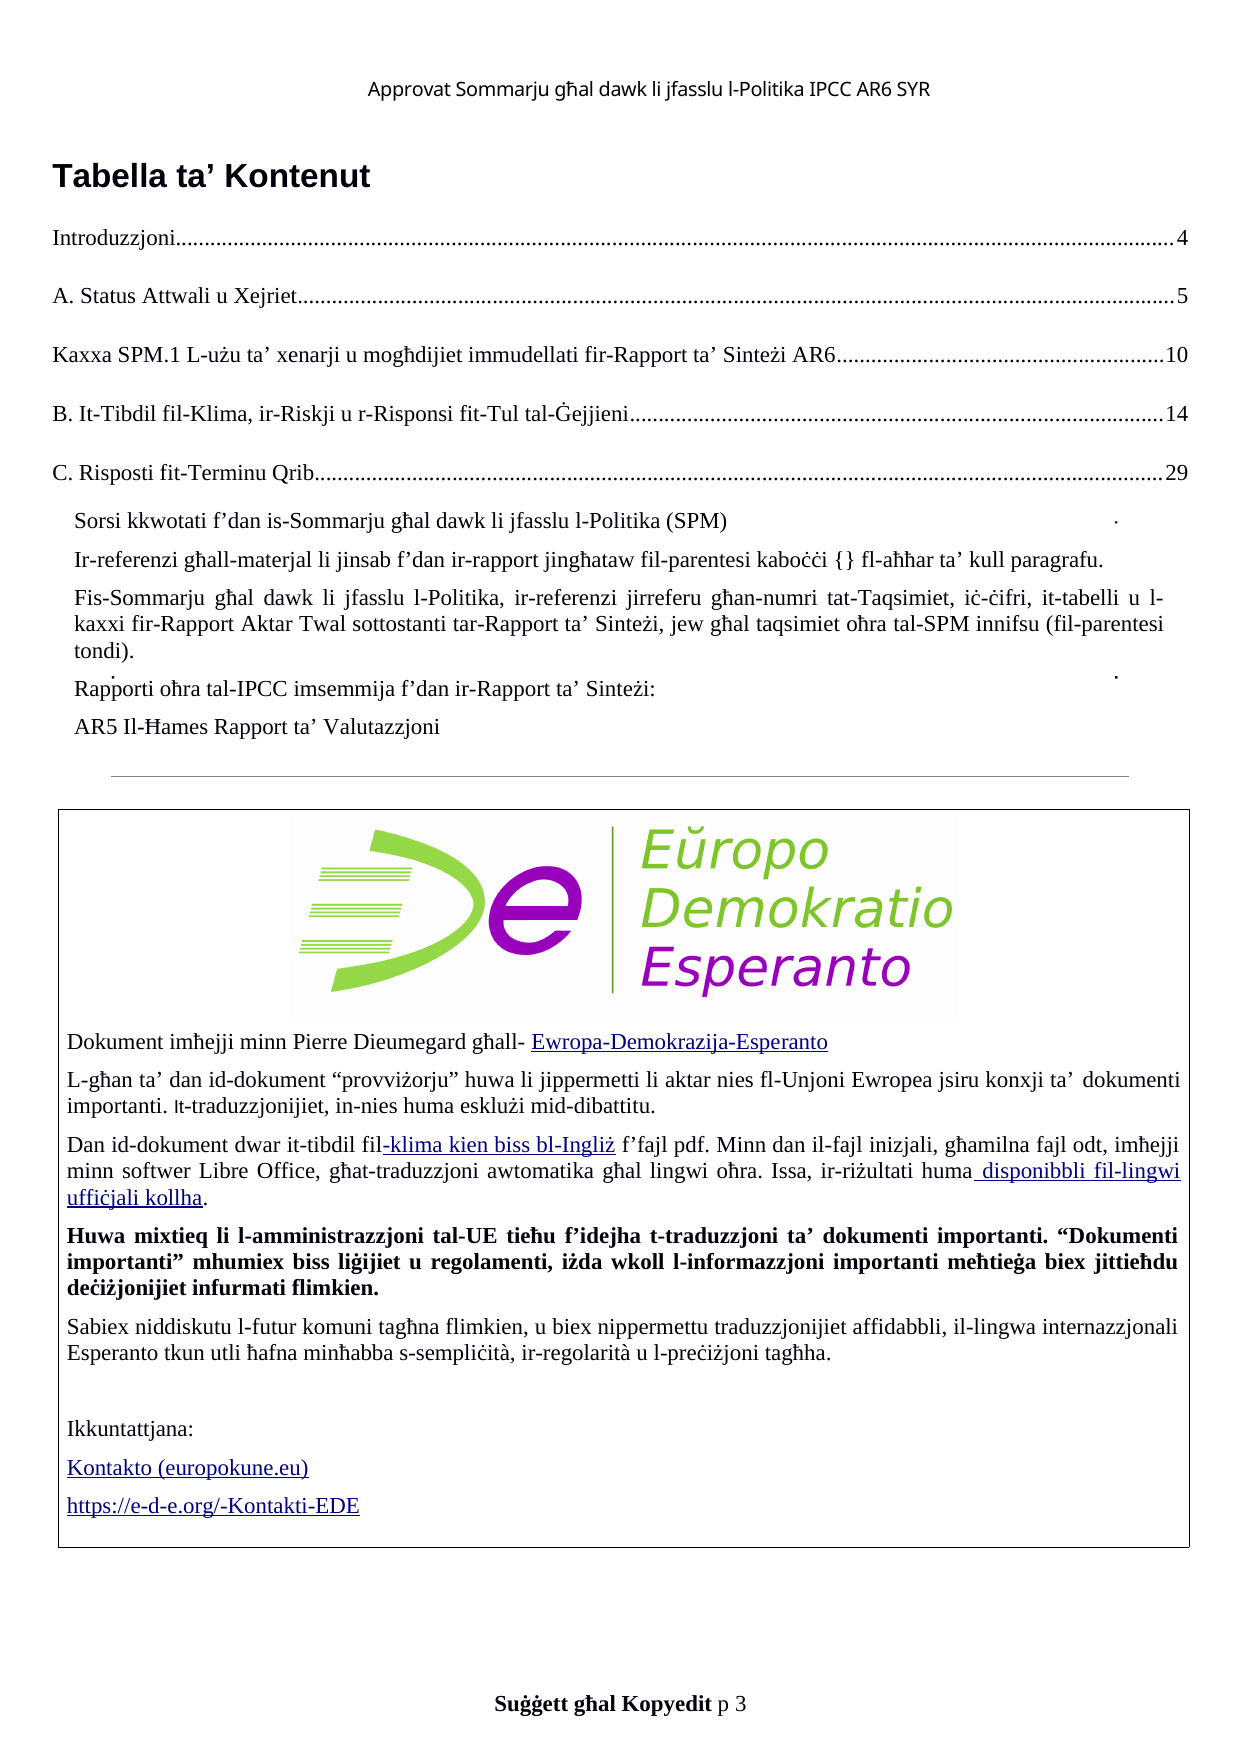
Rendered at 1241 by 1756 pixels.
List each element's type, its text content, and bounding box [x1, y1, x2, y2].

text Rapporti oħra tal-IPCC imsemmija f’dan ir-Rapport ta’ Sinteżi: [74, 675, 1166, 701]
text Dokument imħejji minn Pierre Dieumegard għall- Ewropa-Demokrazija-Esperanto [67, 824, 1180, 1054]
picture [289, 817, 958, 1022]
text Sorsi kkwotati f’dan is-Sommarju għal dawk li jfasslu l-Politika (SPM) [74, 507, 1166, 534]
text https://e-d-e.org/-Kontakti-EDE [67, 1492, 1180, 1518]
text Fis-Sommarju għal dawk li jfasslu l-Politika, ir-referenzi jirreferu għan-numri tat-Taqsimiet, iċ-ċifri, it-tabelli u l-kaxxi fir-Rapport Aktar Twal sottostanti tar-Rapport ta’ Sinteżi, jew għal taqsimiet oħra tal-SPM innifsu (fil-parentesi tondi). [74, 584, 1166, 663]
text L-għan ta’ dan id-dokument “provviżorju” huwa li jippermetti li aktar nies fl-Unjoni Ewropea jsiru konxji ta’ dokumenti importanti. It-traduzzjonijiet, in-nies huma esklużi mid-dibattitu. [67, 1066, 1180, 1119]
text AR5 Il-Ħames Rapport ta’ Valutazzjoni [74, 713, 1166, 739]
text Kontakto (europokune.eu) [67, 1454, 1180, 1480]
text Sabiex niddiskutu l-futur komuni tagħna flimkien, u biex nippermettu traduzzjonijiet affidabbli, il-lingwa internazzjonali Esperanto tkun utli ħafna minħabba s-sempliċità, ir-regolarità u l-preċiżjoni tagħha. [67, 1313, 1180, 1365]
text Dan id-dokument dwar it-tibdil fil-klima kien biss bl-Ingliż f’fajl pdf. Minn dan il-fajl inizjali, għamilna fajl odt, imħejji minn softwer Libre Office, għat-traduzzjoni awtomatika għal lingwi oħra. Issa, ir-riżultati huma disponibbli fil-lingwi uffiċjali kollha. [67, 1131, 1180, 1210]
text C. Risposti fit-Terminu Qrib 29 [52, 459, 1188, 485]
text B. It-Tibdil fil-Klima, ir-Riskji u r-Risponsi fit-Tul tal-Ġejjieni 14 [52, 400, 1188, 426]
text A. Status Attwali u Xejriet 5 [52, 282, 1188, 309]
text Huwa mixtieq li l-amministrazzjoni tal-UE tieħu f’idejha t-traduzzjoni ta’ dokumenti importanti. “Dokumenti importanti” mhumiex biss liġijiet u regolamenti, iżda wkoll l-informazzjoni importanti meħtieġa biex jittieħdu deċiżjonijiet infurmati flimkien. [67, 1222, 1180, 1301]
text Ir-referenzi għall-materjal li jinsab f’dan ir-rapport jingħataw fil-parentesi kaboċċi {} fl-aħħar ta’ kull paragrafu. [74, 546, 1166, 572]
text Kaxxa SPM.1 L-użu ta’ xenarji u mogħdijiet immudellati fir-Rapport ta’ Sinteżi AR6 10 [52, 341, 1188, 368]
text Ikkuntattjana: [67, 1416, 1180, 1442]
text Introduzzjoni 4 [52, 223, 1188, 250]
subtitle Tabella ta’ Kontenut [52, 156, 1188, 195]
